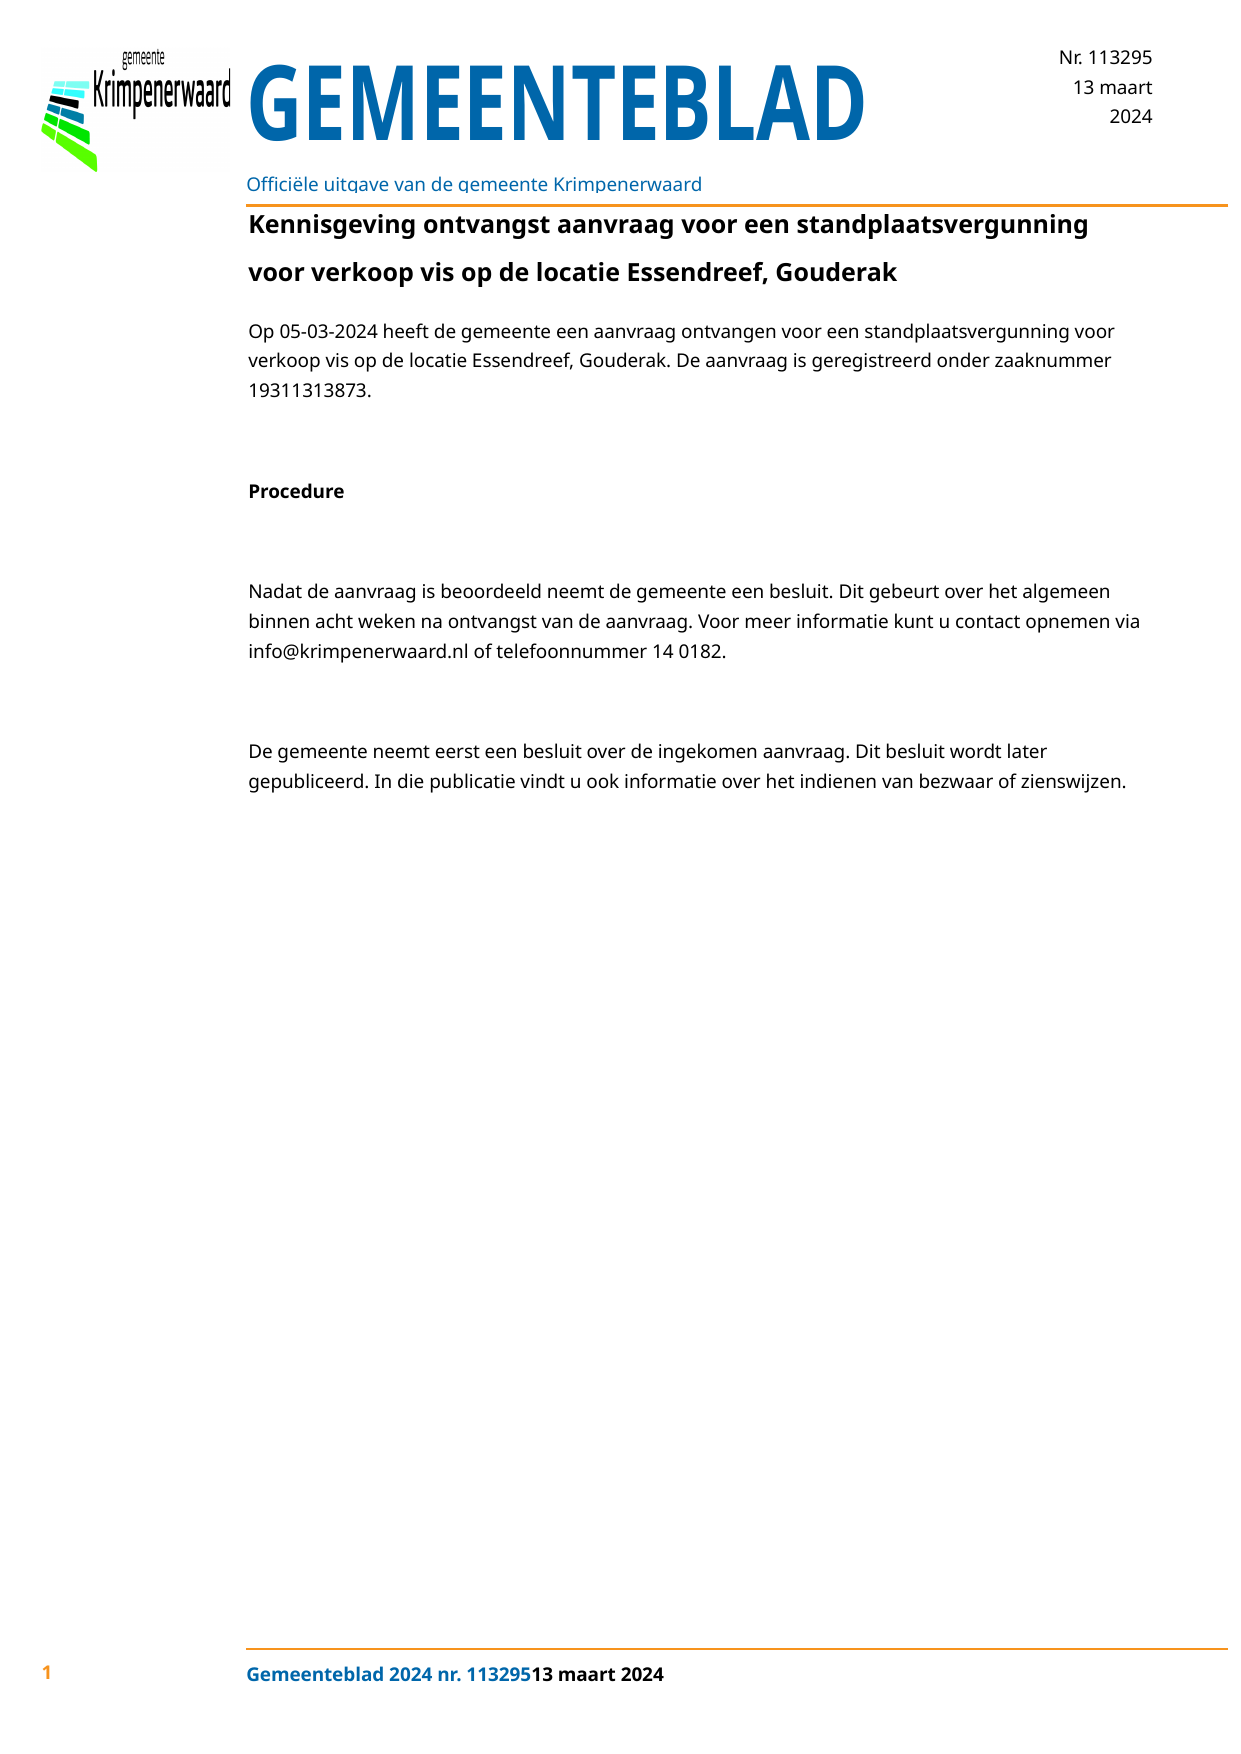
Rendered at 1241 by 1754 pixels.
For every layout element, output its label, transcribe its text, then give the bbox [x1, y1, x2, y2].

picture [41, 47, 231, 172]
text Kennisgeving ontvangst aanvraag voor een standplaatsvergunning voor verkoop vis op de locatie Essendreef, Gouderak [248, 207, 1152, 288]
text Op 05-03-2024 heeft de gemeente een aanvraag ontvangen voor een standplaatsvergunning voor verkoop vis op de locatie Essendreef, Gouderak. De aanvraag is geregistreerd onder zaaknummer 19311313873. [248, 318, 1152, 403]
text De gemeente neemt eerst een besluit over de ingekomen aanvraag. Dit besluit wordt later gepubliceerd. In die publicatie vindt u ook informatie over het indienen van bezwaar of zienswijzen. [248, 739, 1152, 794]
text Procedure [248, 478, 1152, 504]
text Nadat de aanvraag is beoordeeld neemt de gemeente een besluit. Dit gebeurt over het algemeen binnen acht weken na ontvangst van de aanvraag. Voor meer informatie kunt u contact opnemen via info@krimpenerwaard.nl of telefoonnummer 14 0182. [248, 579, 1152, 664]
